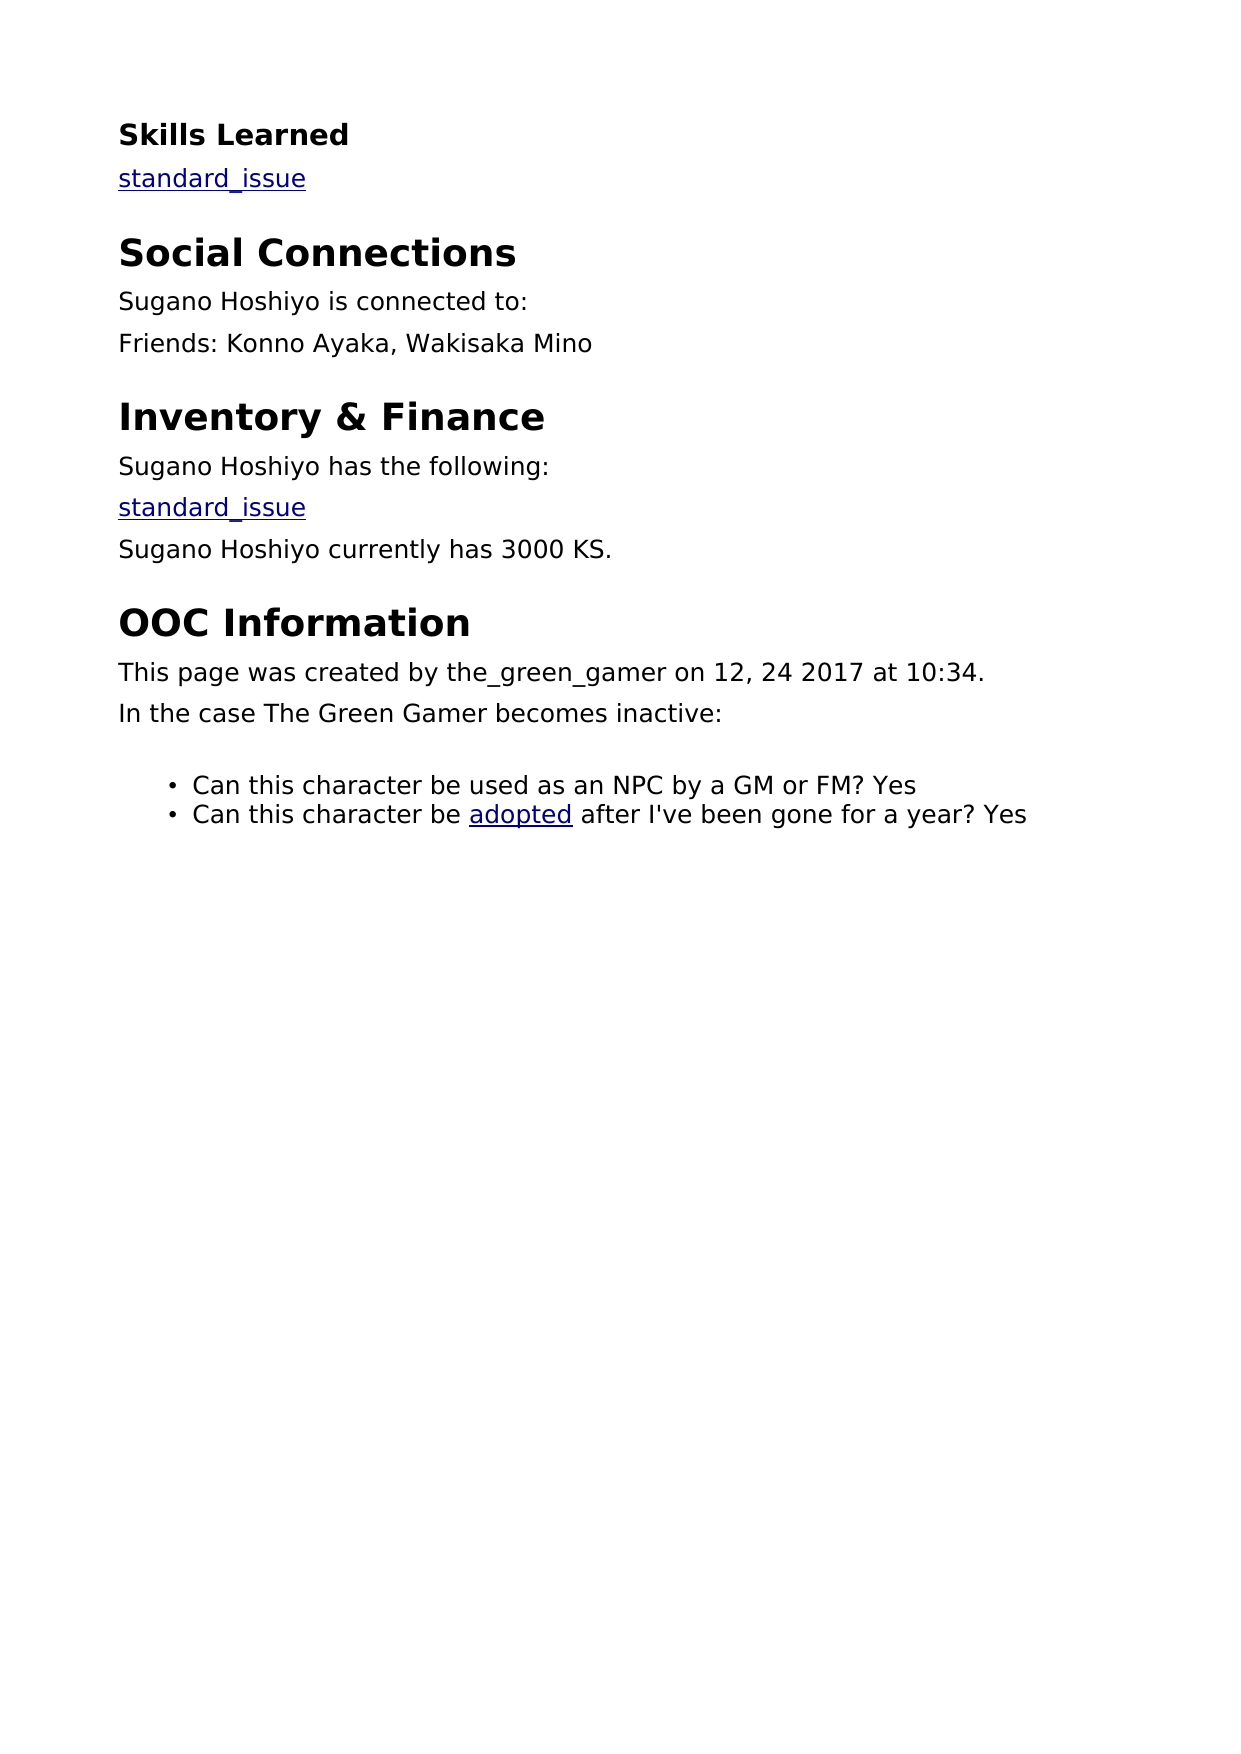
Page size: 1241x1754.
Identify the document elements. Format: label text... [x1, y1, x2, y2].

text Friends: Konno Ayaka, Wakisaka Mino [118, 329, 1122, 358]
subtitle Skills Learned [118, 118, 1122, 152]
subtitle Inventory & Finance [118, 396, 1122, 439]
subtitle Social Connections [118, 231, 1122, 275]
text This page was created by the_green_gamer on 12, 24 2017 at 10:34. [118, 658, 1122, 687]
text Sugano Hoshiyo has the following: [118, 452, 1122, 481]
text Sugano Hoshiyo is connected to: [118, 287, 1122, 317]
text Sugano Hoshiyo currently has 3000 KS. [118, 535, 1122, 564]
text standard_issue [118, 493, 1122, 523]
text standard_issue [118, 164, 1122, 194]
text In the case The Green Gamer becomes inactive: [118, 700, 1122, 729]
list Can this character be adopted after I've been gone for a year? Yes [177, 800, 1122, 829]
list Can this character be used as an NPC by a GM or FM? Yes [177, 771, 1122, 800]
subtitle OOC Information [118, 602, 1122, 646]
